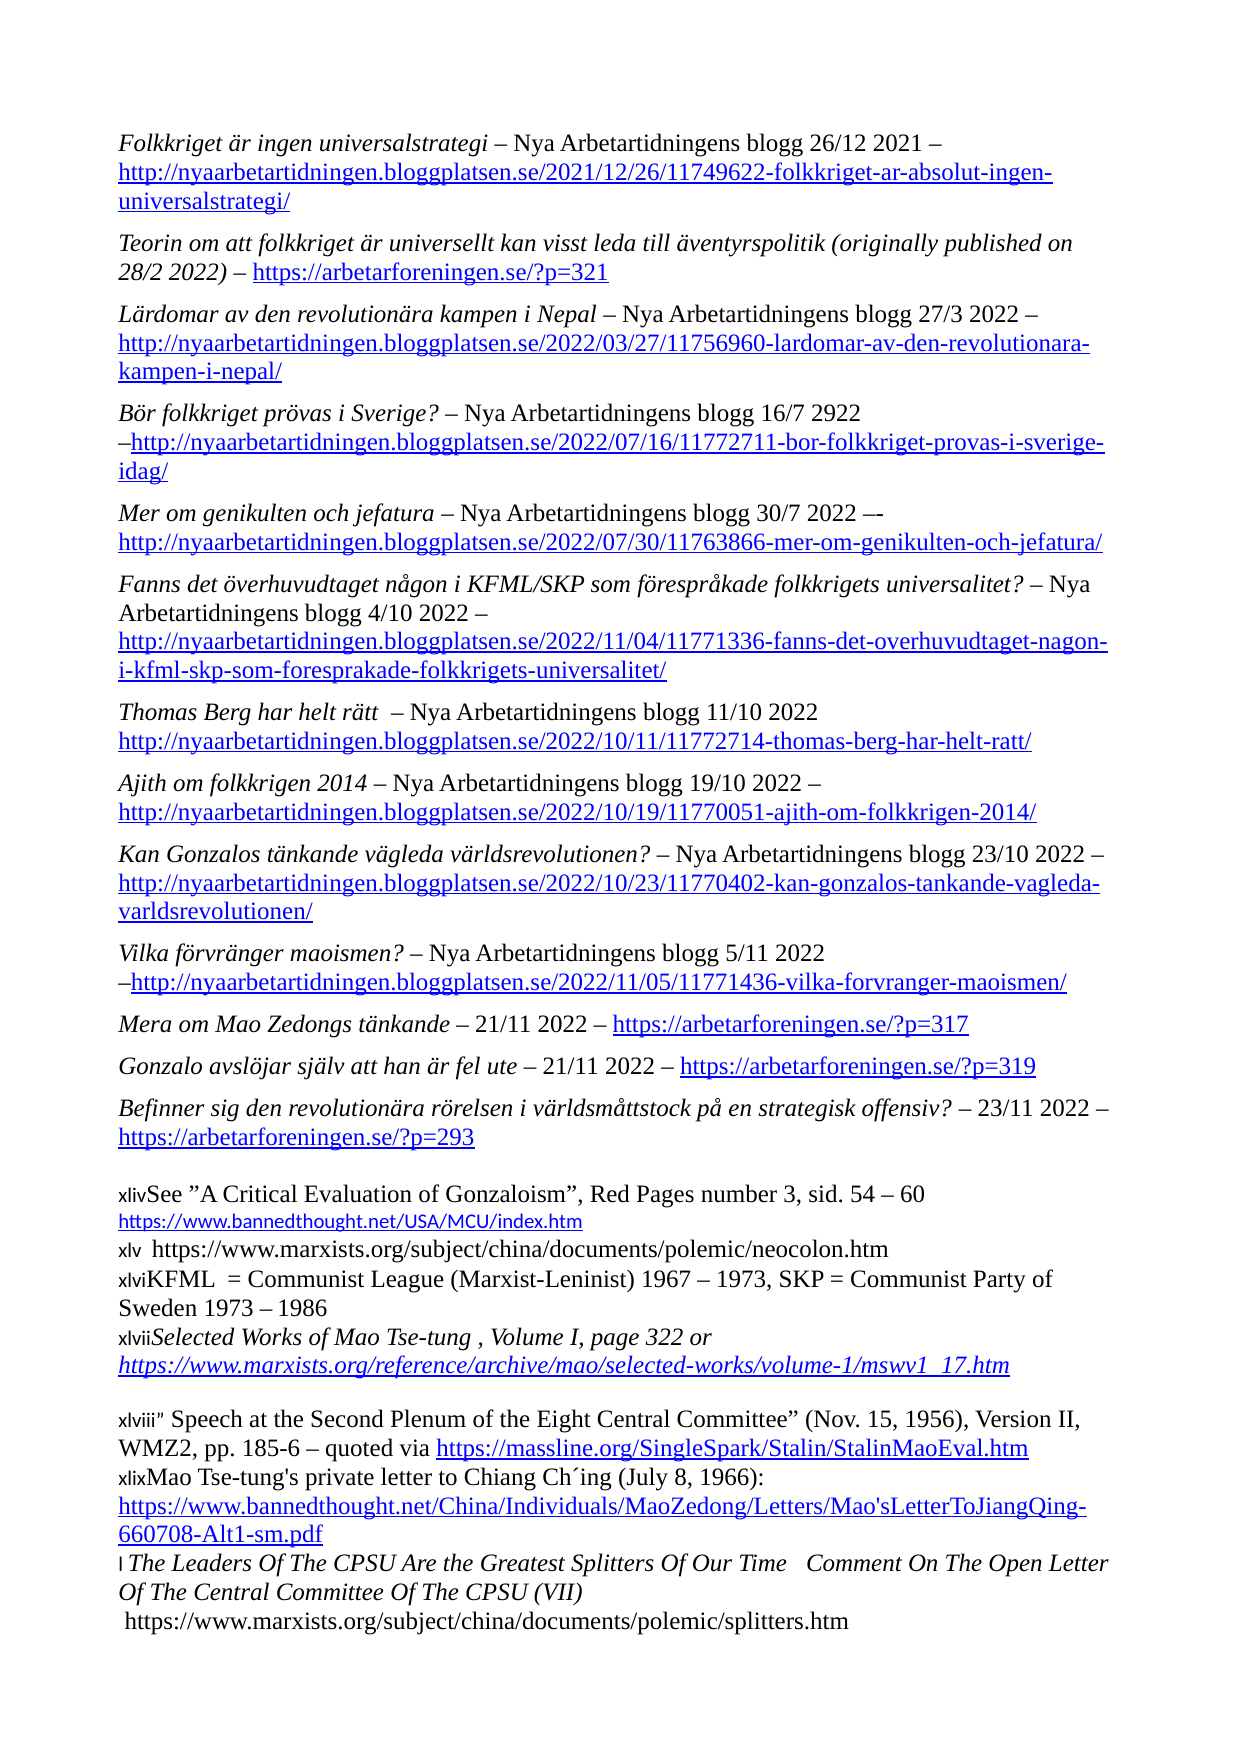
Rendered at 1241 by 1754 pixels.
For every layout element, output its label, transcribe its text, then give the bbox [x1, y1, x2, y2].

text Kan Gonzalos tänkande vägleda världsrevolutionen? – Nya Arbetartidningens blogg 23/10 2022 – http://nyaarbetartidningen.bloggplatsen.se/2022/10/23/11770402-kan-gonzalos-tankande-vagleda-varldsrevolutionen/ [118, 839, 1122, 925]
text Gonzalo avslöjar själv att han är fel ute – 21/11 2022 – https://arbetarforeningen.se/?p=319 [118, 1051, 1122, 1080]
text Vilka förvränger maoismen? – Nya Arbetartidningens blogg 5/11 2022 –http://nyaarbetartidningen.bloggplatsen.se/2022/11/05/11771436-vilka-forvranger-maoismen/ [118, 938, 1122, 996]
text The Leaders Of The CPSU Are the Greatest Splitters Of Our Time ­ Comment On The Open Letter Of The Central Committee Of The CPSU (VII) [118, 1548, 1122, 1606]
text https://www.marxists.org/subject/china/documents/polemic/neocolon.htm [118, 1233, 1122, 1264]
text Befinner sig den revolutionära rörelsen i världsmåttstock på en strategisk offensiv? – 23/11 2022 – https://arbetarforeningen.se/?p=293 [118, 1093, 1122, 1151]
text KFML = Communist League (Marxist-Leninist) 1967 – 1973, SKP = Communist Party of Sweden 1973 – 1986 [118, 1264, 1122, 1322]
text Mera om Mao Zedongs tänkande – 21/11 2022 – https://arbetarforeningen.se/?p=317 [118, 1009, 1122, 1038]
text Fanns det överhuvudtaget någon i KFML/SKP som förespråkade folkkrigets universalitet? – Nya Arbetartidningens blogg 4/10 2022 – http://nyaarbetartidningen.bloggplatsen.se/2022/11/04/11771336-fanns-det-overhuvudtaget-nagon-i-kfml-skp-som-foresprakade-folkkrigets-universalitet/ [118, 569, 1122, 684]
text Mer om genikulten och jefatura – Nya Arbetartidningens blogg 30/7 2022 –- http://nyaarbetartidningen.bloggplatsen.se/2022/07/30/11763866-mer-om-genikulten-och-jefatura/ [118, 498, 1122, 556]
text See ”A Critical Evaluation of Gonzaloism”, Red Pages number 3, sid. 54 – 60 https://www.bannedthought.net/USA/MCU/index.htm [118, 1179, 1122, 1233]
text ” Speech at the Second Plenum of the Eight Central Committee” (Nov. 15, 1956), Version II, WMZ2, pp. 185-6 – quoted via https://massline.org/SingleSpark/Stalin/StalinMaoEval.htm [118, 1404, 1122, 1462]
text Teorin om att folkkriget är universellt kan visst leda till äventyrspolitik (originally published on 28/2 2022) – https://arbetarforeningen.se/?p=321 [118, 228, 1122, 286]
text https://www.marxists.org/subject/china/documents/polemic/splitters.htm [118, 1606, 1122, 1634]
text Selected Works of Mao Tse-tung , Volume I, page 322 or https://www.marxists.org/reference/archive/mao/selected-works/volume-1/mswv1_17.htm [118, 1322, 1122, 1379]
text Mao Tse-tung's private letter to Chiang Ch´ing (July 8, 1966): https://www.bannedthought.net/China/Individuals/MaoZedong/Letters/Mao'sLetterToJiangQing-660708-Alt1-sm.pdf [118, 1462, 1122, 1548]
text Folkkriget är ingen universalstrategi – Nya Arbetartidningens blogg 26/12 2021 – http://nyaarbetartidningen.bloggplatsen.se/2021/12/26/11749622-folkkriget-ar-absolut-ingen-universalstrategi/ [118, 128, 1122, 215]
text Lärdomar av den revolutionära kampen i Nepal – Nya Arbetartidningens blogg 27/3 2022 – http://nyaarbetartidningen.bloggplatsen.se/2022/03/27/11756960-lardomar-av-den-revolutionara-kampen-i-nepal/ [118, 299, 1122, 385]
text Ajith om folkkrigen 2014 – Nya Arbetartidningens blogg 19/10 2022 – http://nyaarbetartidningen.bloggplatsen.se/2022/10/19/11770051-ajith-om-folkkrigen-2014/ [118, 768, 1122, 826]
text Bör folkkriget prövas i Sverige? – Nya Arbetartidningens blogg 16/7 2922 –http://nyaarbetartidningen.bloggplatsen.se/2022/07/16/11772711-bor-folkkriget-provas-i-sverige-idag/ [118, 398, 1122, 485]
text Thomas Berg har helt rätt – Nya Arbetartidningens blogg 11/10 2022 http://nyaarbetartidningen.bloggplatsen.se/2022/10/11/11772714-thomas-berg-har-helt-ratt/ [118, 697, 1122, 755]
